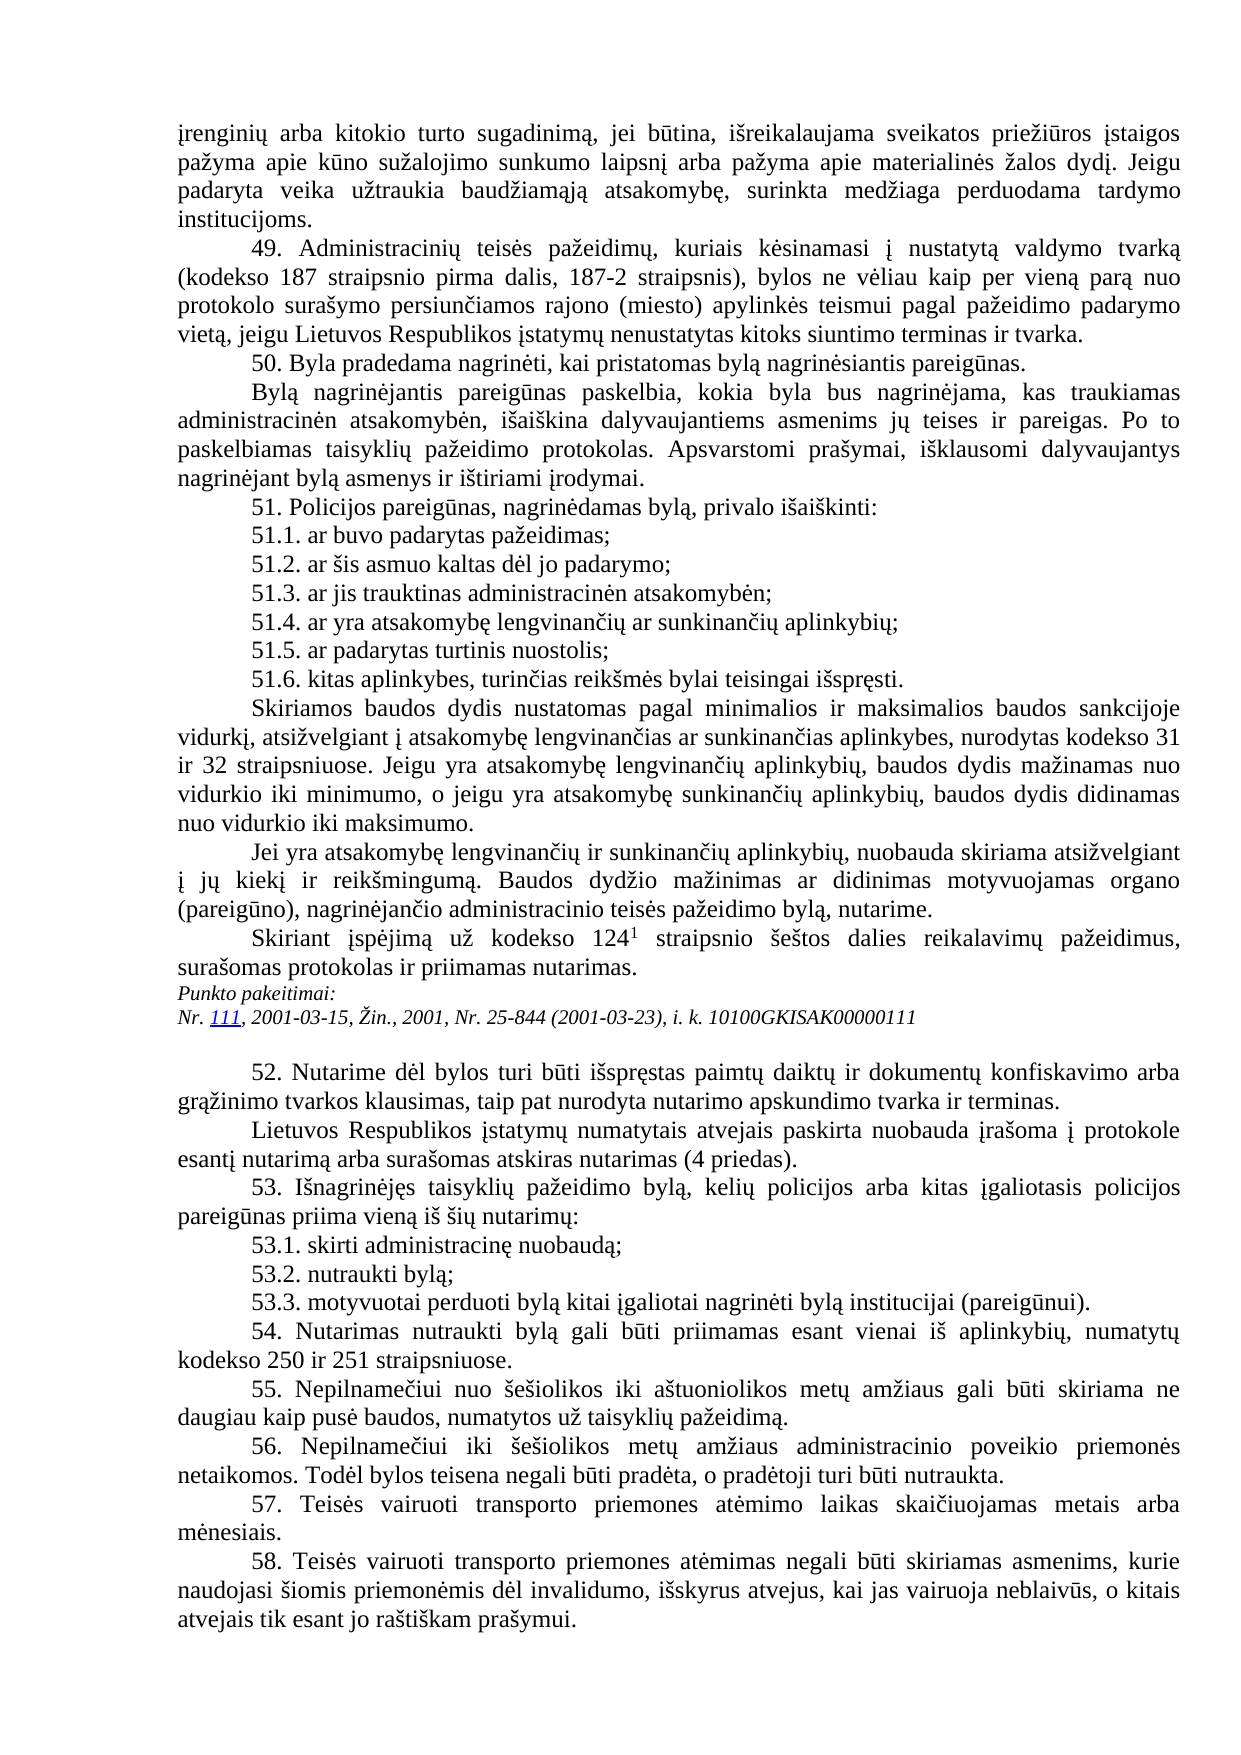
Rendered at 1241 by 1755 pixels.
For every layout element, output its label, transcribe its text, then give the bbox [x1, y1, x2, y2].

text 56. Nepilnamečiui iki šešiolikos metų amžiaus administracinio poveikio priemonės netaikomos. Todėl bylos teisena negali būti pradėta, o pradėtoji turi būti nutraukta. [177, 1431, 1181, 1489]
text 51.6. kitas aplinkybes, turinčias reikšmės bylai teisingai išspręsti. [177, 664, 1181, 693]
text įrenginių arba kitokio turto sugadinimą, jei būtina, išreikalaujama sveikatos priežiūros įstaigos pažyma apie kūno sužalojimo sunkumo laipsnį arba pažyma apie materialinės žalos dydį. Jeigu padaryta veika užtraukia baudžiamąją atsakomybę, surinkta medžiaga perduodama tardymo institucijoms. [177, 118, 1181, 233]
text 58. Teisės vairuoti transporto priemones atėmimas negali būti skiriamas asmenims, kurie naudojasi šiomis priemonėmis dėl invalidumo, išskyrus atvejus, kai jas vairuoja neblaivūs, o kitais atvejais tik esant jo raštiškam prašymui. [177, 1546, 1181, 1632]
text 50. Byla pradedama nagrinėti, kai pristatomas bylą nagrinėsiantis pareigūnas. [177, 348, 1181, 377]
text 51. Policijos pareigūnas, nagrinėdamas bylą, privalo išaiškinti: [177, 492, 1181, 521]
text 54. Nutarimas nutraukti bylą gali būti priimamas esant vienai iš aplinkybių, numatytų kodekso 250 ir 251 straipsniuose. [177, 1316, 1181, 1374]
text 53.3. motyvuotai perduoti bylą kitai įgaliotai nagrinėti bylą institucijai (pareigūnui). [177, 1287, 1181, 1316]
text 53.1. skirti administracinę nuobaudą; [177, 1230, 1181, 1259]
text Jei yra atsakomybę lengvinančių ir sunkinančių aplinkybių, nuobauda skiriama atsižvelgiant į jų kiekį ir reikšmingumą. Baudos dydžio mažinimas ar didinimas motyvuojamas organo (pareigūno), nagrinėjančio administracinio teisės pažeidimo bylą, nutarime. [177, 837, 1181, 923]
text 51.3. ar jis trauktinas administracinėn atsakomybėn; [177, 578, 1181, 607]
text 51.4. ar yra atsakomybę lengvinančių ar sunkinančių aplinkybių; [177, 607, 1181, 636]
text Punkto pakeitimai: [177, 981, 1181, 1005]
text 52. Nutarime dėl bylos turi būti išspręstas paimtų daiktų ir dokumentų konfiskavimo arba grąžinimo tvarkos klausimas, taip pat nurodyta nutarimo apskundimo tvarka ir terminas. [177, 1057, 1181, 1115]
text Nr. 111, 2001-03-15, Žin., 2001, Nr. 25-844 (2001-03-23), i. k. 10100GKISAK00000111 [177, 1005, 1181, 1029]
text 57. Teisės vairuoti transporto priemones atėmimo laikas skaičiuojamas metais arba mėnesiais. [177, 1489, 1181, 1546]
text 53.2. nutraukti bylą; [177, 1259, 1181, 1287]
text Skiriant įspėjimą už kodekso 1241 straipsnio šeštos dalies reikalavimų pažeidimus, surašomas protokolas ir priimamas nutarimas. [177, 923, 1181, 981]
text 51.5. ar padarytas turtinis nuostolis; [177, 636, 1181, 664]
text Lietuvos Respublikos įstatymų numatytais atvejais paskirta nuobauda įrašoma į protokole esantį nutarimą arba surašomas atskiras nutarimas (4 priedas). [177, 1115, 1181, 1172]
text 53. Išnagrinėjęs taisyklių pažeidimo bylą, kelių policijos arba kitas įgaliotasis policijos pareigūnas priima vieną iš šių nutarimų: [177, 1172, 1181, 1230]
text Bylą nagrinėjantis pareigūnas paskelbia, kokia byla bus nagrinėjama, kas traukiamas administracinėn atsakomybėn, išaiškina dalyvaujantiems asmenims jų teises ir pareigas. Po to paskelbiamas taisyklių pažeidimo protokolas. Apsvarstomi prašymai, išklausomi dalyvaujantys nagrinėjant bylą asmenys ir ištiriami įrodymai. [177, 377, 1181, 492]
text Skiriamos baudos dydis nustatomas pagal minimalios ir maksimalios baudos sankcijoje vidurkį, atsižvelgiant į atsakomybę lengvinančias ar sunkinančias aplinkybes, nurodytas kodekso 31 ir 32 straipsniuose. Jeigu yra atsakomybę lengvinančių aplinkybių, baudos dydis mažinamas nuo vidurkio iki minimumo, o jeigu yra atsakomybę sunkinančių aplinkybių, baudos dydis didinamas nuo vidurkio iki maksimumo. [177, 693, 1181, 837]
text 51.2. ar šis asmuo kaltas dėl jo padarymo; [177, 549, 1181, 578]
text 49. Administracinių teisės pažeidimų, kuriais kėsinamasi į nustatytą valdymo tvarką (kodekso 187 straipsnio pirma dalis, 187-2 straipsnis), bylos ne vėliau kaip per vieną parą nuo protokolo surašymo persiunčiamos rajono (miesto) apylinkės teismui pagal pažeidimo padarymo vietą, jeigu Lietuvos Respublikos įstatymų nenustatytas kitoks siuntimo terminas ir tvarka. [177, 233, 1181, 348]
text 55. Nepilnamečiui nuo šešiolikos iki aštuoniolikos metų amžiaus gali būti skiriama ne daugiau kaip pusė baudos, numatytos už taisyklių pažeidimą. [177, 1374, 1181, 1431]
text 51.1. ar buvo padarytas pažeidimas; [177, 521, 1181, 549]
